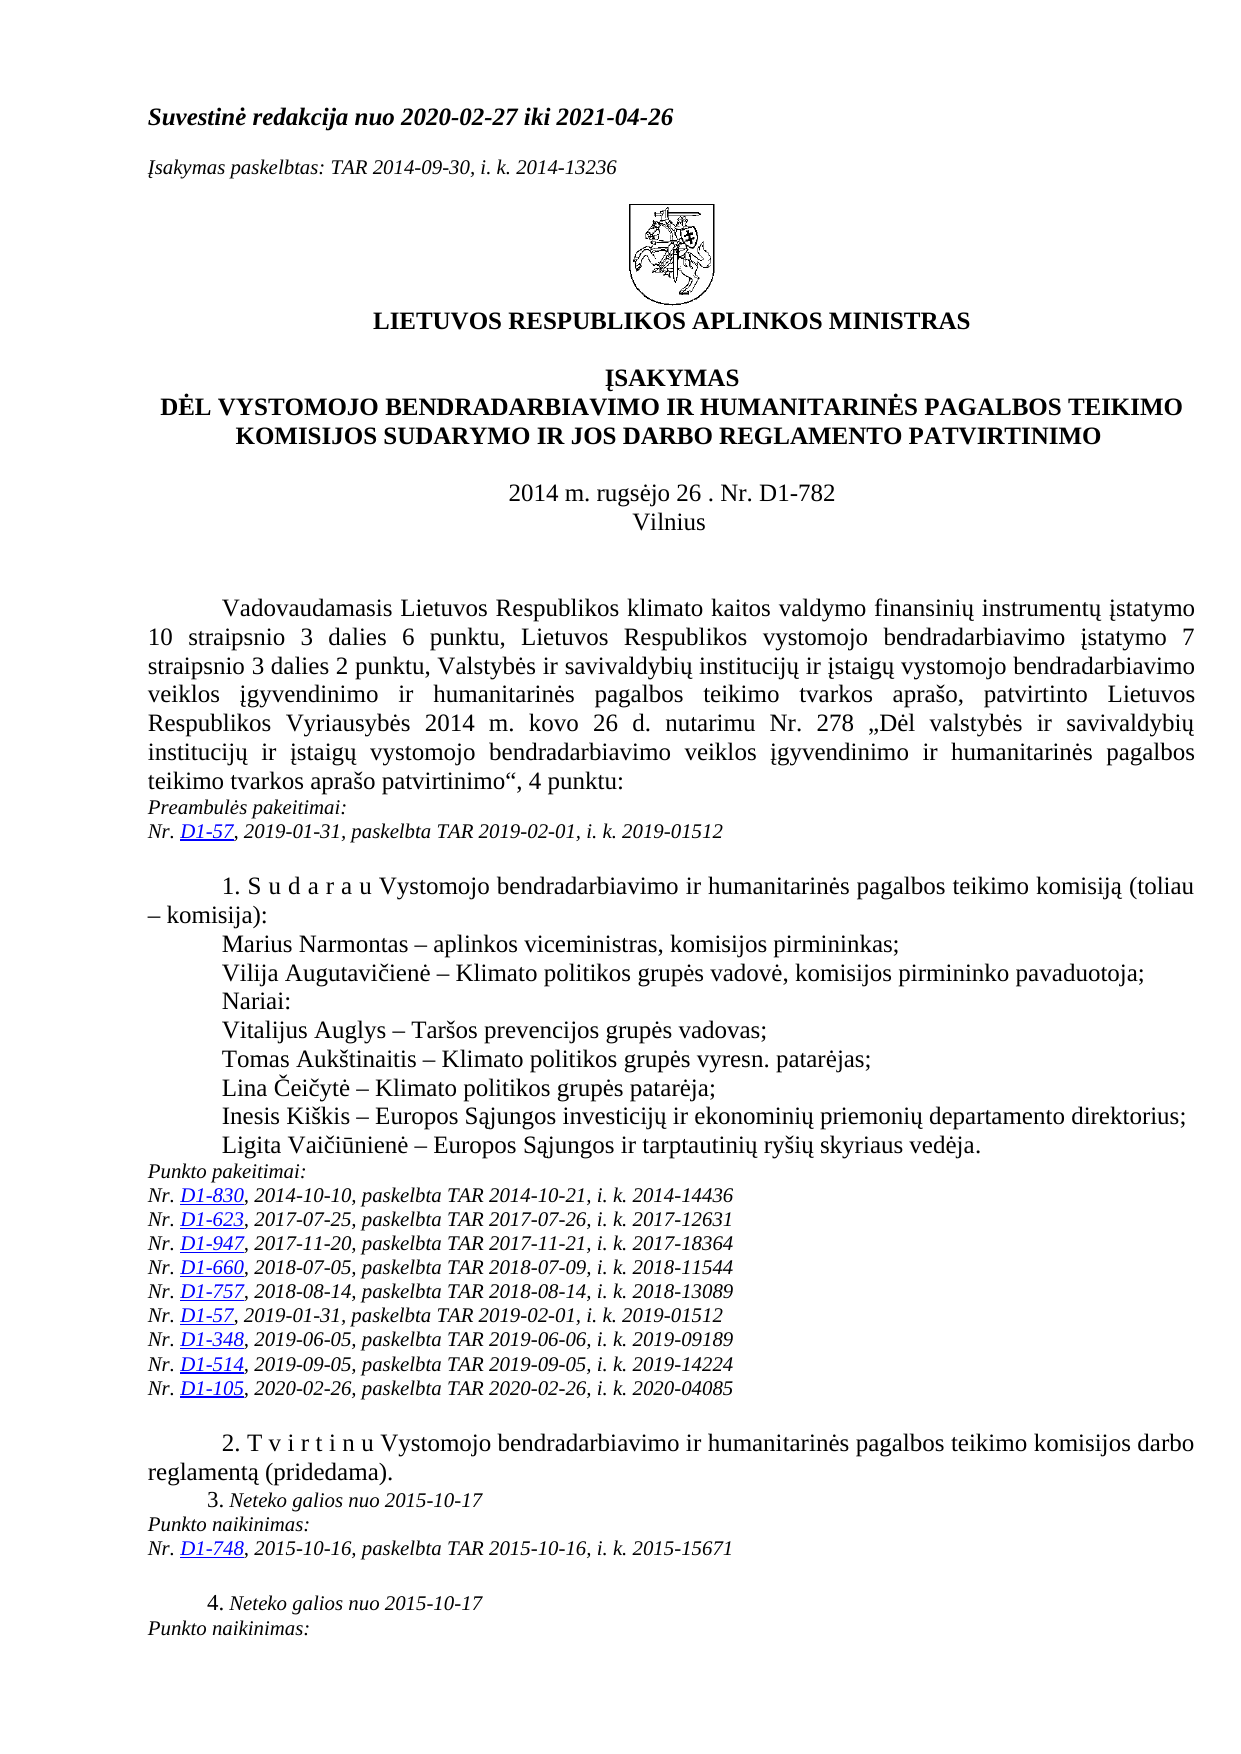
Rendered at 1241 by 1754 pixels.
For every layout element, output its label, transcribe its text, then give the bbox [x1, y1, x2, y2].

text Nr. D1-623, 2017-07-25, paskelbta TAR 2017-07-26, i. k. 2017-12631 [148, 1207, 1196, 1231]
text Lina Čeičytė – Klimato politikos grupės patarėja; [148, 1073, 1196, 1101]
text Nr. D1-830, 2014-10-10, paskelbta TAR 2014-10-21, i. k. 2014-14436 [148, 1183, 1196, 1207]
text Nr. D1-348, 2019-06-05, paskelbta TAR 2019-06-06, i. k. 2019-09189 [148, 1327, 1196, 1351]
text 1. S u d a r a u Vystomojo bendradarbiavimo ir humanitarinės pagalbos teikimo komisiją (toliau – komisija): [148, 871, 1196, 929]
text Nariai: [148, 986, 1196, 1015]
text Nr. D1-514, 2019-09-05, paskelbta TAR 2019-09-05, i. k. 2019-14224 [148, 1351, 1196, 1376]
text ĮSAKYMAS [148, 363, 1196, 392]
text LIETUVOS RESPUBLIKOS APLINKOS MINISTRAS [148, 306, 1196, 334]
text Inesis Kiškis – Europos Sąjungos investicijų ir ekonominių priemonių departamento direktorius; [148, 1101, 1196, 1130]
text Marius Narmontas – aplinkos viceministras, komisijos pirmininkas; [148, 929, 1196, 958]
text Nr. D1-947, 2017-11-20, paskelbta TAR 2017-11-21, i. k. 2017-18364 [148, 1231, 1196, 1255]
text Nr. D1-757, 2018-08-14, paskelbta TAR 2018-08-14, i. k. 2018-13089 [148, 1279, 1196, 1303]
text Punkto naikinimas: [148, 1512, 1196, 1536]
text 2014 m. rugsėjo 26 . Nr. D1-782 [148, 478, 1196, 507]
text Suvestinė redakcija nuo 2020-02-27 iki 2021-04-26 [148, 102, 1196, 131]
text 3. Neteko galios nuo 2015-10-17 [148, 1486, 1196, 1512]
text Nr. D1-660, 2018-07-05, paskelbta TAR 2018-07-09, i. k. 2018-11544 [148, 1255, 1196, 1279]
text DĖL VYSTOMOJO BENDRADARBIAVIMO IR HUMANITARINĖS PAGALBOS TEIKIMO KOMISIJOS SUDARYMO IR JOS DARBO REGLAMENTO PATVIRTINIMO [148, 392, 1196, 449]
text 2. T v i r t i n u Vystomojo bendradarbiavimo ir humanitarinės pagalbos teikimo komisijos darbo reglamentą (pridedama). [148, 1428, 1196, 1486]
text Nr. D1-105, 2020-02-26, paskelbta TAR 2020-02-26, i. k. 2020-04085 [148, 1376, 1196, 1399]
text Vilnius [148, 507, 1196, 536]
text Ligita Vaičiūnienė – Europos Sąjungos ir tarptautinių ryšių skyriaus vedėja. [148, 1130, 1196, 1159]
text Vadovaudamasis Lietuvos Respublikos klimato kaitos valdymo finansinių instrumentų įstatymo 10 straipsnio 3 dalies 6 punktu, Lietuvos Respublikos vystomojo bendradarbiavimo įstatymo 7 straipsnio 3 dalies 2 punktu, Valstybės ir savivaldybių institucijų ir įstaigų vystomojo bendradarbiavimo veiklos įgyvendinimo ir humanitarinės pagalbos teikimo tvarkos aprašo, patvirtinto Lietuvos Respublikos Vyriausybės 2014 m. kovo 26 d. nutarimu Nr. 278 „Dėl valstybės ir savivaldybių institucijų ir įstaigų vystomojo bendradarbiavimo veiklos įgyvendinimo ir humanitarinės pagalbos teikimo tvarkos aprašo patvirtinimo“, 4 punktu: [148, 593, 1196, 794]
text 4. Neteko galios nuo 2015-10-17 [148, 1589, 1196, 1615]
text Vilija Augutavičienė – Klimato politikos grupės vadovė, komisijos pirmininko pavaduotoja; [148, 958, 1196, 986]
text Tomas Aukštinaitis – Klimato politikos grupės vyresn. patarėjas; [148, 1044, 1196, 1073]
text Nr. D1-57, 2019-01-31, paskelbta TAR 2019-02-01, i. k. 2019-01512 [148, 819, 1196, 843]
text Nr. D1-748, 2015-10-16, paskelbta TAR 2015-10-16, i. k. 2015-15671 [148, 1536, 1196, 1560]
text Vitalijus Auglys – Taršos prevencijos grupės vadovas; [148, 1015, 1196, 1044]
text Punkto naikinimas: [148, 1615, 1196, 1639]
text Nr. D1-57, 2019-01-31, paskelbta TAR 2019-02-01, i. k. 2019-01512 [148, 1303, 1196, 1327]
text Preambulės pakeitimai: [148, 794, 1196, 819]
text Punkto pakeitimai: [148, 1159, 1196, 1183]
text Įsakymas paskelbtas: TAR 2014-09-30, i. k. 2014-13236 [148, 154, 1196, 179]
